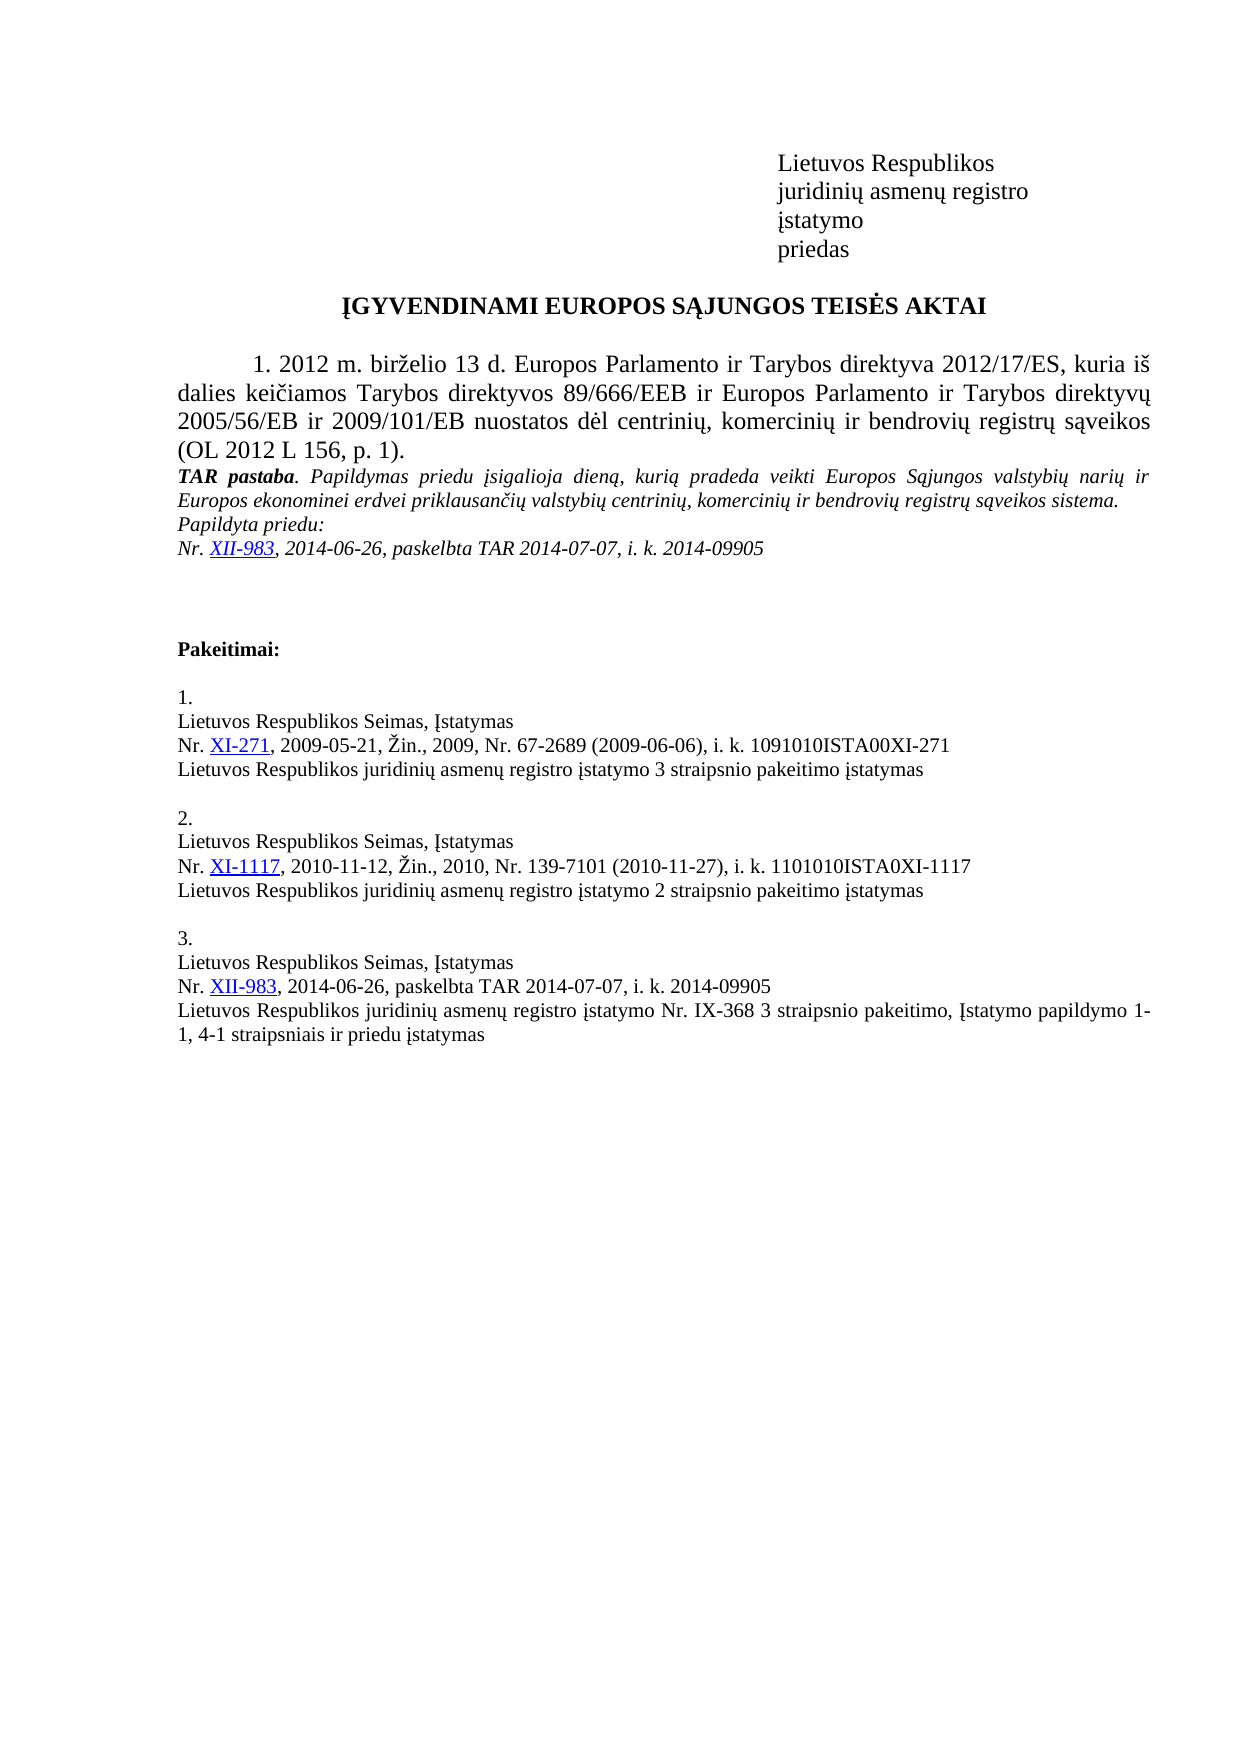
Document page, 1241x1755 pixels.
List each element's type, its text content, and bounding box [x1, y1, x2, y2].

text Lietuvos Respublikos juridinių asmenų registro įstatymo 2 straipsnio pakeitimo įstatymas [177, 878, 1152, 902]
text Lietuvos Respublikos Seimas, Įstatymas [177, 709, 1152, 733]
text Papildyta priedu: [177, 512, 1152, 536]
text priedas [177, 234, 1152, 263]
text Lietuvos Respublikos [177, 148, 1152, 176]
text 3. [177, 926, 1152, 950]
text 1. 2012 m. birželio 13 d. Europos Parlamento ir Tarybos direktyva 2012/17/ES, kuria iš dalies keičiamos Tarybos direktyvos 89/666/EEB ir Europos Parlamento ir Tarybos direktyvų 2005/56/EB ir 2009/101/EB nuostatos dėl centrinių, komercinių ir bendrovių registrų sąveikos (OL 2012 L 156, p. 1). [177, 349, 1152, 464]
text Lietuvos Respublikos juridinių asmenų registro įstatymo Nr. IX-368 3 straipsnio pakeitimo, Įstatymo papildymo 1-1, 4-1 straipsniais ir priedu įstatymas [177, 998, 1152, 1046]
text Lietuvos Respublikos Seimas, Įstatymas [177, 950, 1152, 974]
text Nr. XII-983, 2014-06-26, paskelbta TAR 2014-07-07, i. k. 2014-09905 [177, 974, 1152, 998]
text juridinių asmenų registro [177, 176, 1152, 205]
text TAR pastaba. Papildymas priedu įsigalioja dieną, kurią pradeda veikti Europos Sąjungos valstybių narių ir Europos ekonominei erdvei priklausančių valstybių centrinių, komercinių ir bendrovių registrų sąveikos sistema. [177, 464, 1152, 512]
text Nr. XII-983, 2014-06-26, paskelbta TAR 2014-07-07, i. k. 2014-09905 [177, 536, 1152, 560]
text Pakeitimai: [177, 637, 1152, 661]
text įstatymo [177, 205, 1152, 234]
text ĮGYVENDINAMI EUROPOS SĄJUNGOS TEISĖS AKTAI [177, 291, 1152, 320]
text 2. [177, 805, 1152, 829]
text 1. [177, 685, 1152, 709]
text Lietuvos Respublikos juridinių asmenų registro įstatymo 3 straipsnio pakeitimo įstatymas [177, 757, 1152, 781]
text Nr. XI-1117, 2010-11-12, Žin., 2010, Nr. 139-7101 (2010-11-27), i. k. 1101010ISTA0XI-1117 [177, 853, 1152, 878]
text Lietuvos Respublikos Seimas, Įstatymas [177, 829, 1152, 853]
text Nr. XI-271, 2009-05-21, Žin., 2009, Nr. 67-2689 (2009-06-06), i. k. 1091010ISTA00XI-271 [177, 733, 1152, 757]
